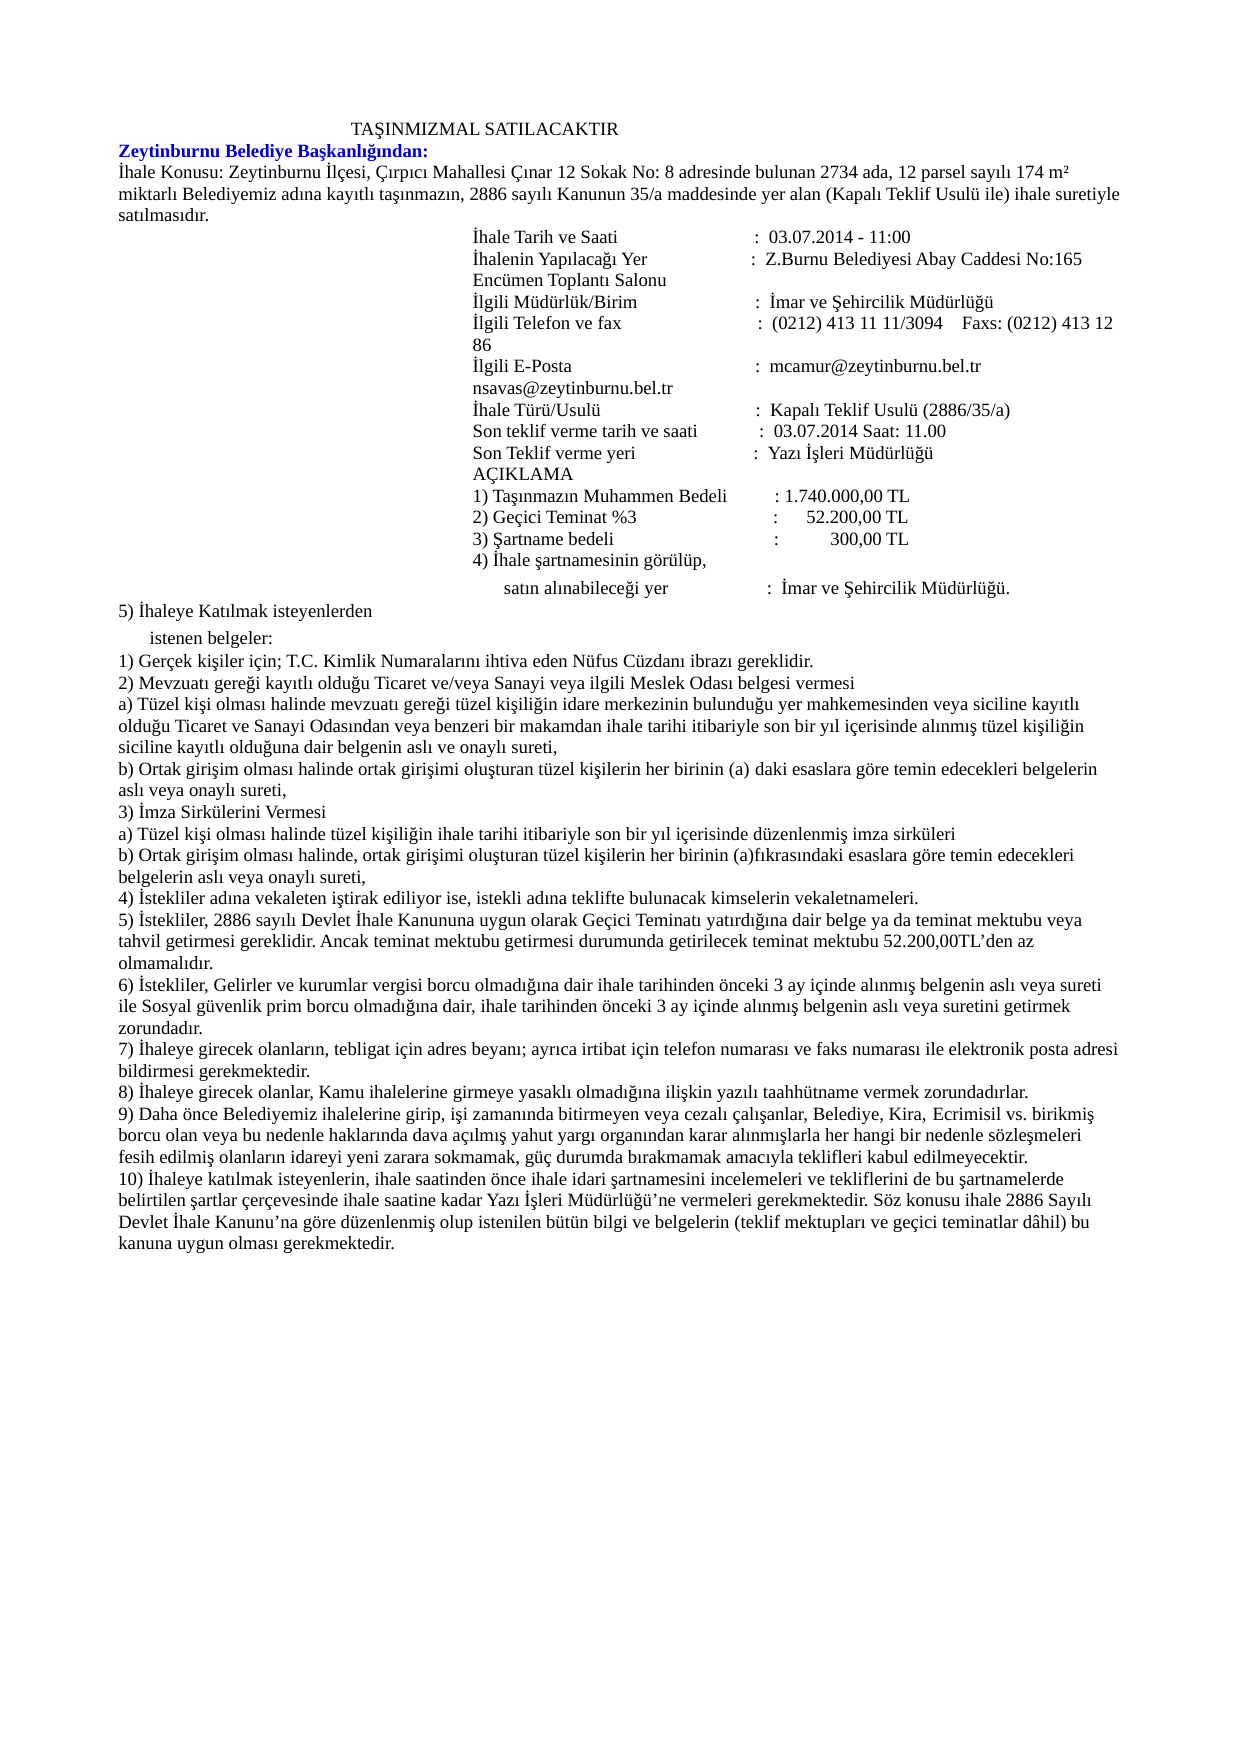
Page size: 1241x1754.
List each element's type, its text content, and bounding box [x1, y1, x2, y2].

text Zeytinburnu Belediye Başkanlığından: [118, 140, 1122, 161]
text b) Ortak girişim olması halinde ortak girişimi oluşturan tüzel kişilerin her birinin (a) daki esaslara göre temin edecekleri belgelerin aslı veya onaylı sureti, [118, 758, 1122, 801]
text 4) İstekliler adına vekaleten iştirak ediliyor ise, istekli adına teklifte bulunacak kimselerin vekaletnameleri. [118, 887, 1122, 909]
text 4) İhale şartnamesinin görülüp, [472, 549, 1122, 571]
text İlgili Telefon ve fax : (0212) 413 11 11/3094 Faxs: (0212) 413 12 86 [472, 312, 1122, 355]
text Son teklif verme tarih ve saati : 03.07.2014 Saat: 11.00 [472, 420, 1122, 442]
text a) Tüzel kişi olması halinde mevzuatı gereği tüzel kişiliğin idare merkezinin bulunduğu yer mahkemesinden veya siciline kayıtlı olduğu Ticaret ve Sanayi Odasından veya benzeri bir makamdan ihale tarihi itibariyle son bir yıl içerisinde alınmış tüzel kişiliğin siciline kayıtlı olduğuna dair belgenin aslı ve onaylı sureti, [118, 693, 1122, 758]
text 5) İhaleye Katılmak isteyenlerden [118, 600, 1122, 621]
text Son Teklif verme yeri : Yazı İşleri Müdürlüğü [472, 442, 1122, 463]
text 1) Taşınmazın Muhammen Bedeli : 1.740.000,00 TL [472, 485, 1122, 506]
text İhale Tarih ve Saati : 03.07.2014 - 11:00 [472, 226, 1122, 247]
text TAŞINMIZMAL SATILACAKTIR [0, 118, 1221, 140]
text 1) Gerçek kişiler için; T.C. Kimlik Numaralarını ihtiva eden Nüfus Cüzdanı ibrazı gereklidir. [118, 650, 1122, 672]
text 9) Daha önce Belediyemiz ihalelerine girip, işi zamanında bitirmeyen veya cezalı çalışanlar, Belediye, Kira, Ecrimisil vs. birikmiş borcu olan veya bu nedenle haklarında dava açılmış yahut yargı organından karar alınmışlarla her hangi bir nedenle sözleşmeleri fesih edilmiş olanların idareyi yeni zarara sokmamak, güç durumda bırakmamak amacıyla teklifleri kabul edilmeyecektir. [118, 1103, 1122, 1167]
text 3) Şartname bedeli : 300,00 TL [472, 528, 1122, 549]
text İhale Konusu: Zeytinburnu İlçesi, Çırpıcı Mahallesi Çınar 12 Sokak No: 8 adresinde bulunan 2734 ada, 12 parsel sayılı 174 m² miktarlı Belediyemiz adına kayıtlı taşınmazın, 2886 sayılı Kanunun 35/a maddesinde yer alan (Kapalı Teklif Usulü ile) ihale suretiyle satılmasıdır. [118, 161, 1122, 226]
text 2) Geçici Teminat %3 : 52.200,00 TL [472, 506, 1122, 528]
text 2) Mevzuatı gereği kayıtlı olduğu Ticaret ve/veya Sanayi veya ilgili Meslek Odası belgesi vermesi [118, 672, 1122, 693]
text 7) İhaleye girecek olanların, tebligat için adres beyanı; ayrıca irtibat için telefon numarası ve faks numarası ile elektronik posta adresi bildirmesi gerekmektedir. [118, 1038, 1122, 1081]
text 3) İmza Sirkülerini Vermesi [118, 801, 1122, 822]
text satın alınabileceği yer : İmar ve Şehircilik Müdürlüğü. [472, 571, 1122, 600]
text İlgili E-Posta : mcamur@zeytinburnu.bel.tr nsavas@zeytinburnu.bel.tr [472, 355, 1122, 398]
text a) Tüzel kişi olması halinde tüzel kişiliğin ihale tarihi itibariyle son bir yıl içerisinde düzenlenmiş imza sirküleri [118, 822, 1122, 844]
text 5) İstekliler, 2886 sayılı Devlet İhale Kanununa uygun olarak Geçici Teminatı yatırdığına dair belge ya da teminat mektubu veya tahvil getirmesi gereklidir. Ancak teminat mektubu getirmesi durumunda getirilecek teminat mektubu 52.200,00TL’den az olmamalıdır. [118, 909, 1122, 973]
text AÇIKLAMA [472, 463, 1122, 485]
text 6) İstekliler, Gelirler ve kurumlar vergisi borcu olmadığına dair ihale tarihinden önceki 3 ay içinde alınmış belgenin aslı veya sureti ile Sosyal güvenlik prim borcu olmadığına dair, ihale tarihinden önceki 3 ay içinde alınmış belgenin aslı veya suretini getirmek zorundadır. [118, 973, 1122, 1038]
text b) Ortak girişim olması halinde, ortak girişimi oluşturan tüzel kişilerin her birinin (a)fıkrasındaki esaslara göre temin edecekleri belgelerin aslı veya onaylı sureti, [118, 844, 1122, 887]
text 8) İhaleye girecek olanlar, Kamu ihalelerine girmeye yasaklı olmadığına ilişkin yazılı taahhütname vermek zorundadırlar. [118, 1081, 1122, 1103]
text İhale Türü/Usulü : Kapalı Teklif Usulü (2886/35/a) [472, 398, 1122, 420]
text İhalenin Yapılacağı Yer : Z.Burnu Belediyesi Abay Caddesi No:165 Encümen Toplantı Salonu [472, 247, 1122, 291]
text istenen belgeler: [118, 621, 1122, 650]
text İlgili Müdürlük/Birim : İmar ve Şehircilik Müdürlüğü [472, 291, 1122, 312]
text 10) İhaleye katılmak isteyenlerin, ihale saatinden önce ihale idari şartnamesini incelemeleri ve tekliflerini de bu şartnamelerde belirtilen şartlar çerçevesinde ihale saatine kadar Yazı İşleri Müdürlüğü’ne vermeleri gerekmektedir. Söz konusu ihale 2886 Sayılı Devlet İhale Kanunu’na göre düzenlenmiş olup istenilen bütün bilgi ve belgelerin (teklif mektupları ve geçici teminatlar dâhil) bu kanuna uygun olması gerekmektedir. [118, 1167, 1122, 1254]
